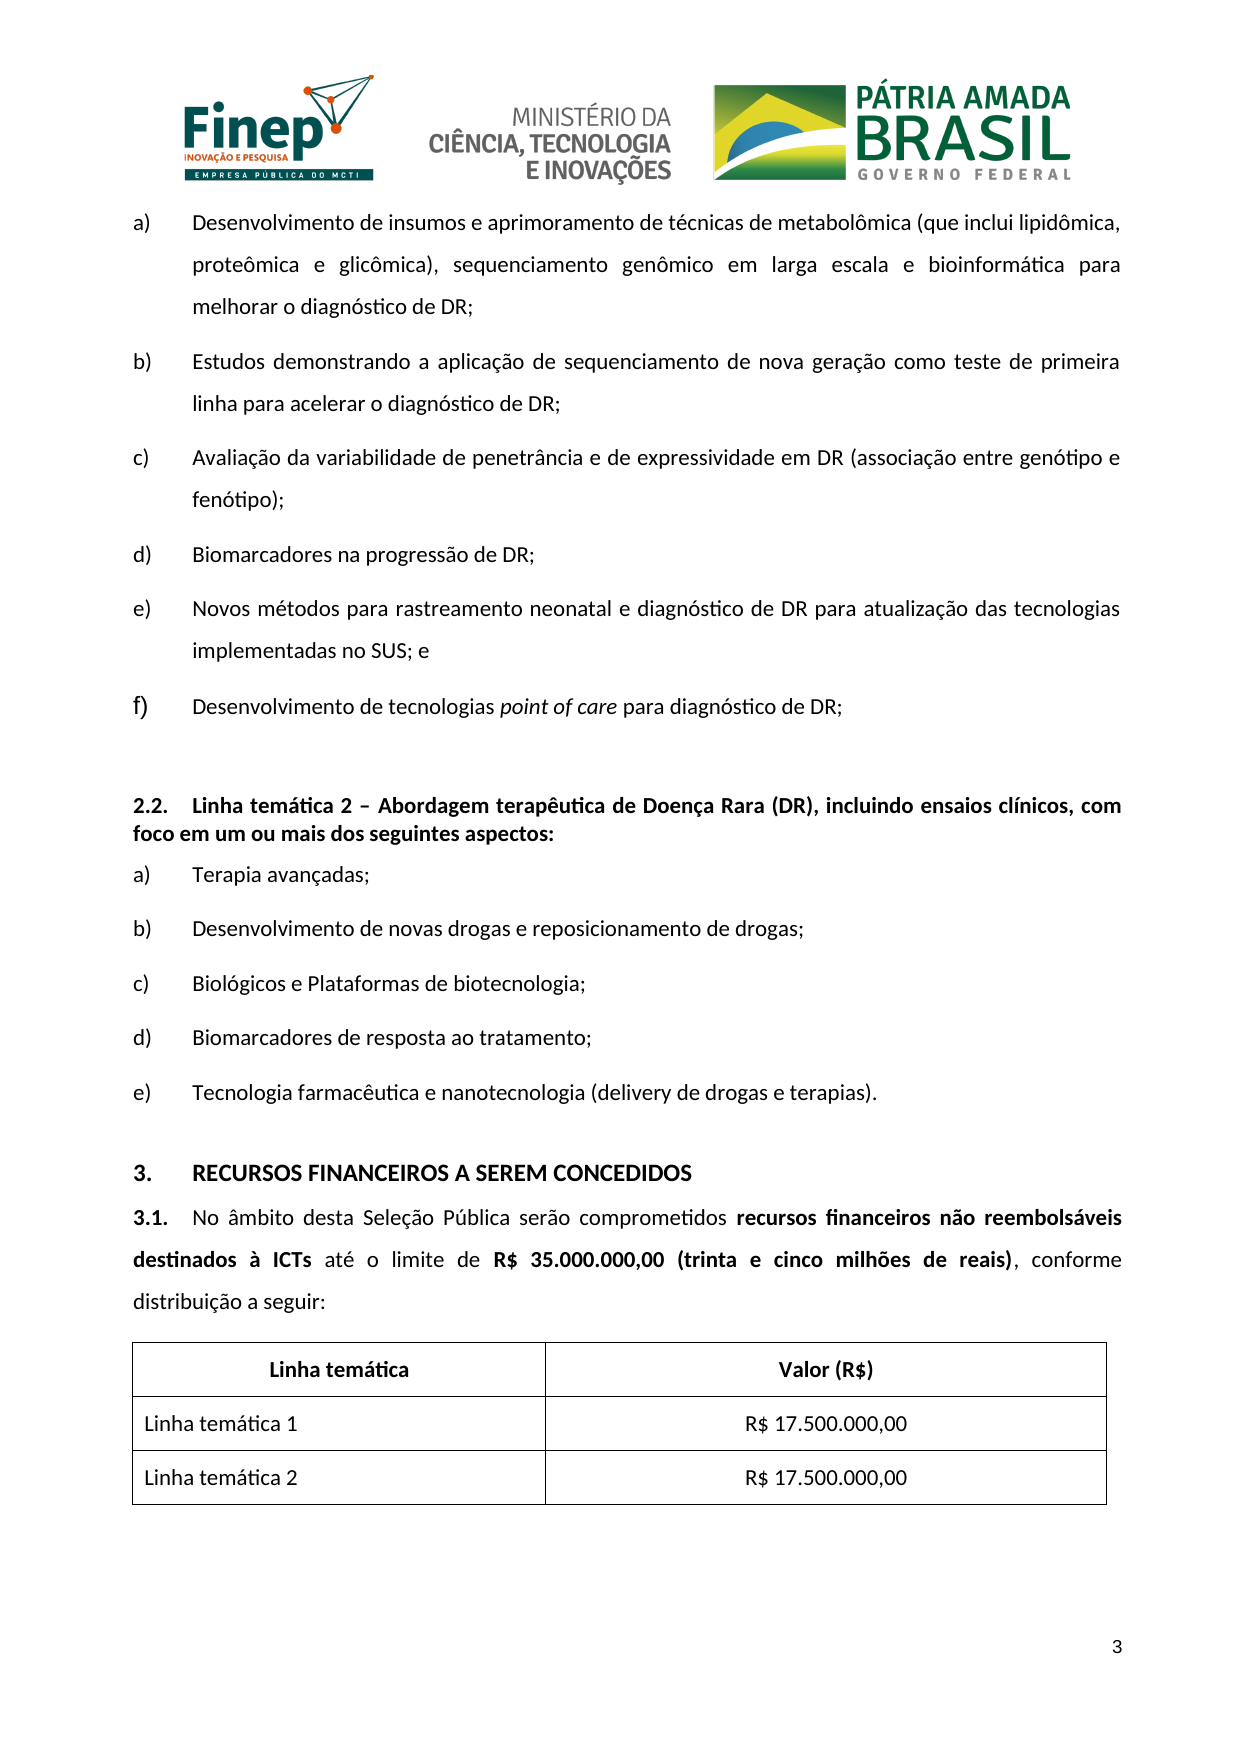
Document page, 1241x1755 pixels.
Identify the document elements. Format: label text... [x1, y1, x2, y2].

list Avaliação da variabilidade de penetrância e de expressividade em DR (associação entre genótipo e fenótipo); [133, 443, 1122, 513]
list Desenvolvimento de tecnologias point of care para diagnóstico de DR; [133, 691, 1122, 720]
list Biomarcadores na progressão de DR; [133, 540, 1122, 568]
table_header Valor (R$) [546, 1343, 1106, 1396]
table_cell R$ 17.500.000,00 [546, 1451, 1106, 1504]
list Desenvolvimento de insumos e aprimoramento de técnicas de metabolômica (que inclui lipidômica, proteômica e glicômica), sequenciamento genômico em larga escala e bioinformática para melhorar o diagnóstico de DR; [133, 208, 1122, 320]
table_cell R$ 17.500.000,00 [546, 1397, 1106, 1450]
list Estudos demonstrando a aplicação de sequenciamento de nova geração como teste de primeira linha para acelerar o diagnóstico de DR; [133, 347, 1122, 417]
list Biomarcadores de resposta ao tratamento; [133, 1023, 1122, 1051]
list No âmbito desta Seleção Pública serão comprometidos recursos financeiros não reembolsáveis destinados à ICTs até o limite de R$ 35.000.000,00 (trinta e cinco milhões de reais), conforme distribuição a seguir: [133, 1203, 1122, 1315]
table_cell Linha temática 1 [133, 1397, 545, 1450]
table_header Linha temática [133, 1343, 545, 1396]
list Tecnologia farmacêutica e nanotecnologia (delivery de drogas e terapias). [133, 1078, 1122, 1106]
list Terapia avançadas; [133, 860, 1122, 888]
list Desenvolvimento de novas drogas e reposicionamento de drogas; [133, 914, 1122, 942]
list Novos métodos para rastreamento neonatal e diagnóstico de DR para atualização das tecnologias implementadas no SUS; e [133, 594, 1122, 664]
list RECURSOS FINANCEIROS A SEREM CONCEDIDOS [133, 1157, 1122, 1188]
table_cell Linha temática 2 [133, 1451, 545, 1504]
list Linha temática 2 – Abordagem terapêutica de Doença Rara (DR), incluindo ensaios clínicos, com foco em um ou mais dos seguintes aspectos: [133, 789, 1122, 847]
list Biológicos e Plataformas de biotecnologia; [133, 969, 1122, 997]
